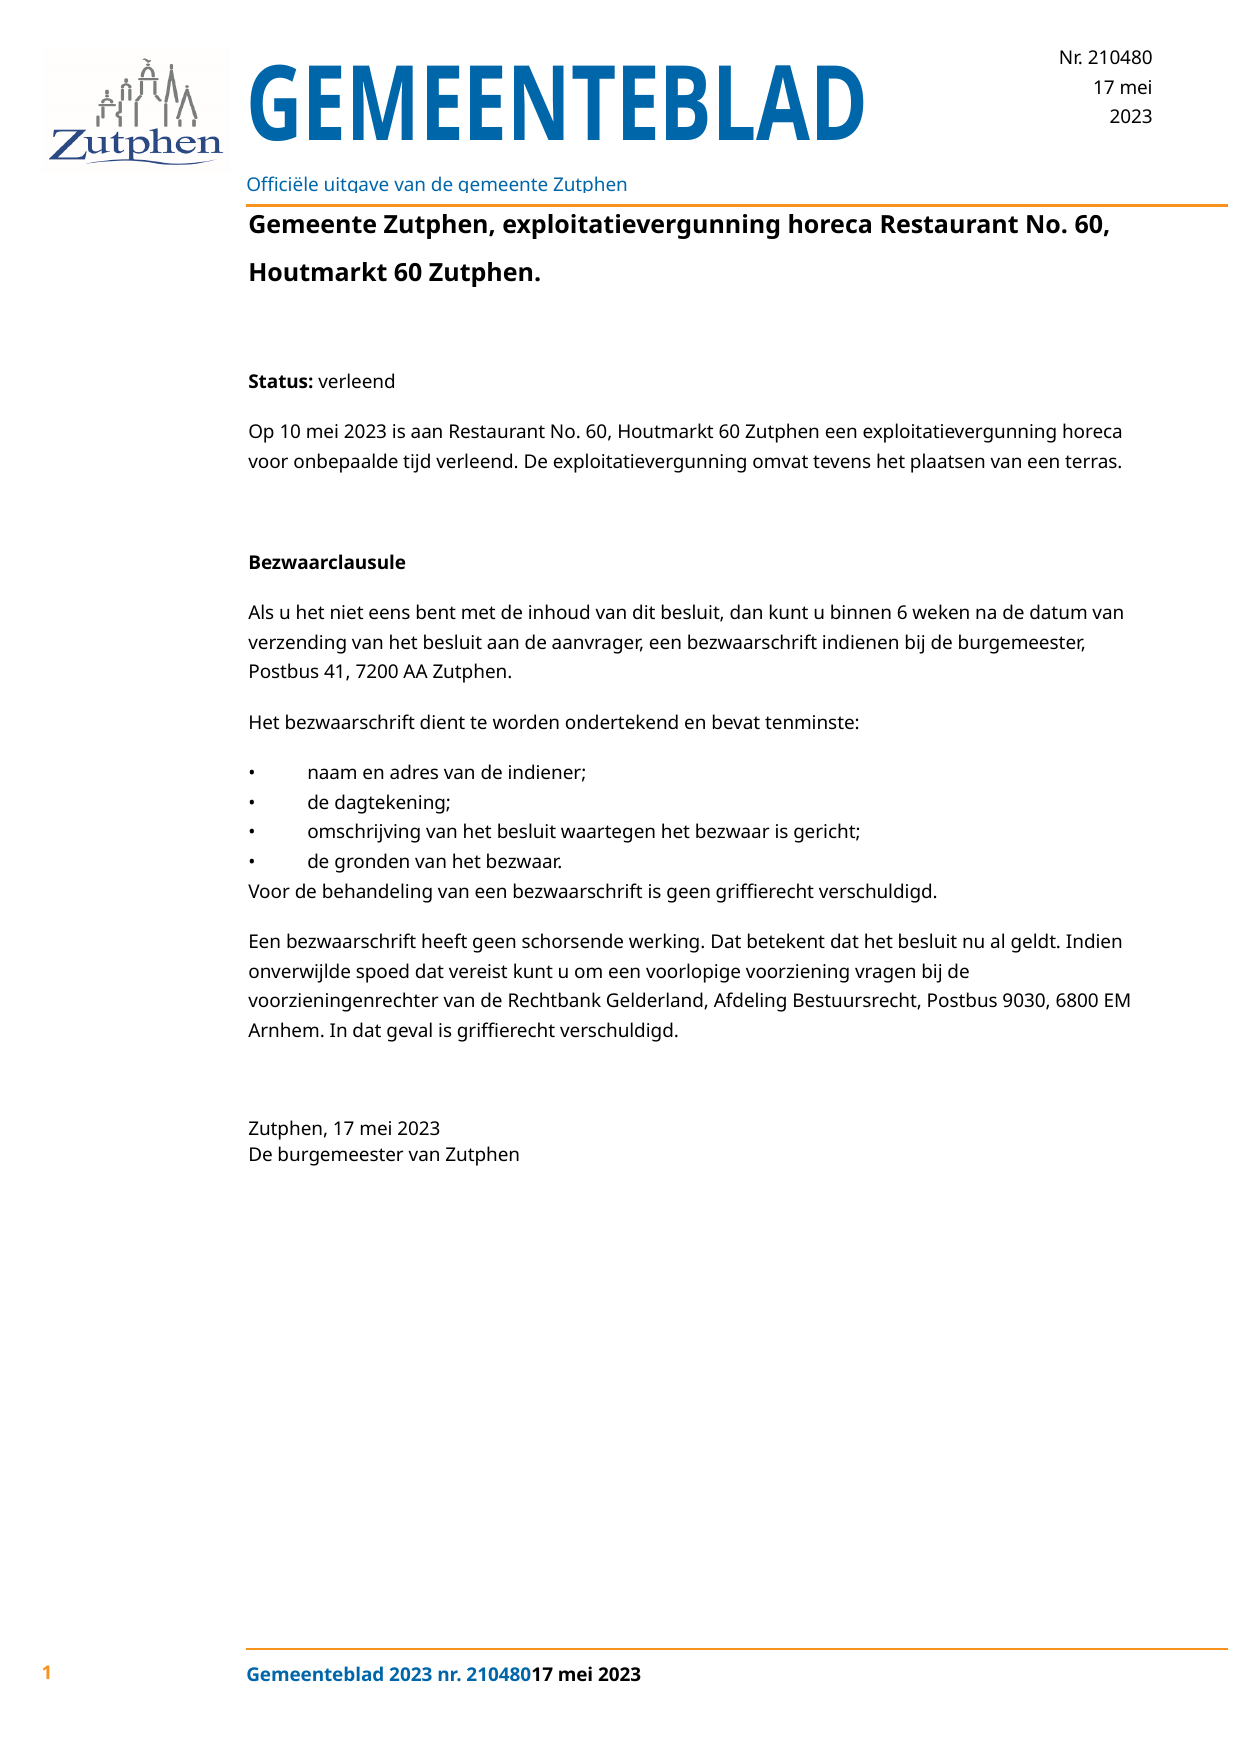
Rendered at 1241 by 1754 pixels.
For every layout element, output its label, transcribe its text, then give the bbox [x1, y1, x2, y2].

picture [41, 47, 231, 172]
text Het bezwaarschrift dient te worden ondertekend en bevat tenminste: [248, 709, 1152, 735]
text Zutphen, 17 mei 2023 [248, 1115, 1152, 1141]
list naam en adres van de indiener; [248, 759, 1152, 785]
text Status: verleend [248, 368, 1152, 394]
list omschrijving van het besluit waartegen het bezwaar is gericht; [248, 819, 1152, 844]
text Als u het niet eens bent met de inhoud van dit besluit, dan kunt u binnen 6 weken na de datum van verzending van het besluit aan de aanvrager, een bezwaarschrift indienen bij de burgemeester, Postbus 41, 7200 AA Zutphen. [248, 599, 1152, 684]
list de gronden van het bezwaar. [248, 848, 1152, 874]
text Bezwaarclausule [248, 549, 1152, 575]
text Op 10 mei 2023 is aan Restaurant No. 60, Houtmarkt 60 Zutphen een exploitatievergunning horeca voor onbepaalde tijd verleend. De exploitatievergunning omvat tevens het plaatsen van een terras. [248, 419, 1152, 474]
text Voor de behandeling van een bezwaarschrift is geen griffierecht verschuldigd. [248, 878, 1152, 904]
text Gemeente Zutphen, exploitatievergunning horeca Restaurant No. 60, Houtmarkt 60 Zutphen. [248, 207, 1152, 288]
text De burgemeester van Zutphen [248, 1141, 1152, 1167]
text Een bezwaarschrift heeft geen schorsende werking. Dat betekent dat het besluit nu al geldt. Indien onverwijlde spoed dat vereist kunt u om een voorlopige voorziening vragen bij de voorzieningenrechter van de Rechtbank Gelderland, Afdeling Bestuursrecht, Postbus 9030, 6800 EM Arnhem. In dat geval is griffierecht verschuldigd. [248, 928, 1152, 1043]
list de dagtekening; [248, 789, 1152, 815]
